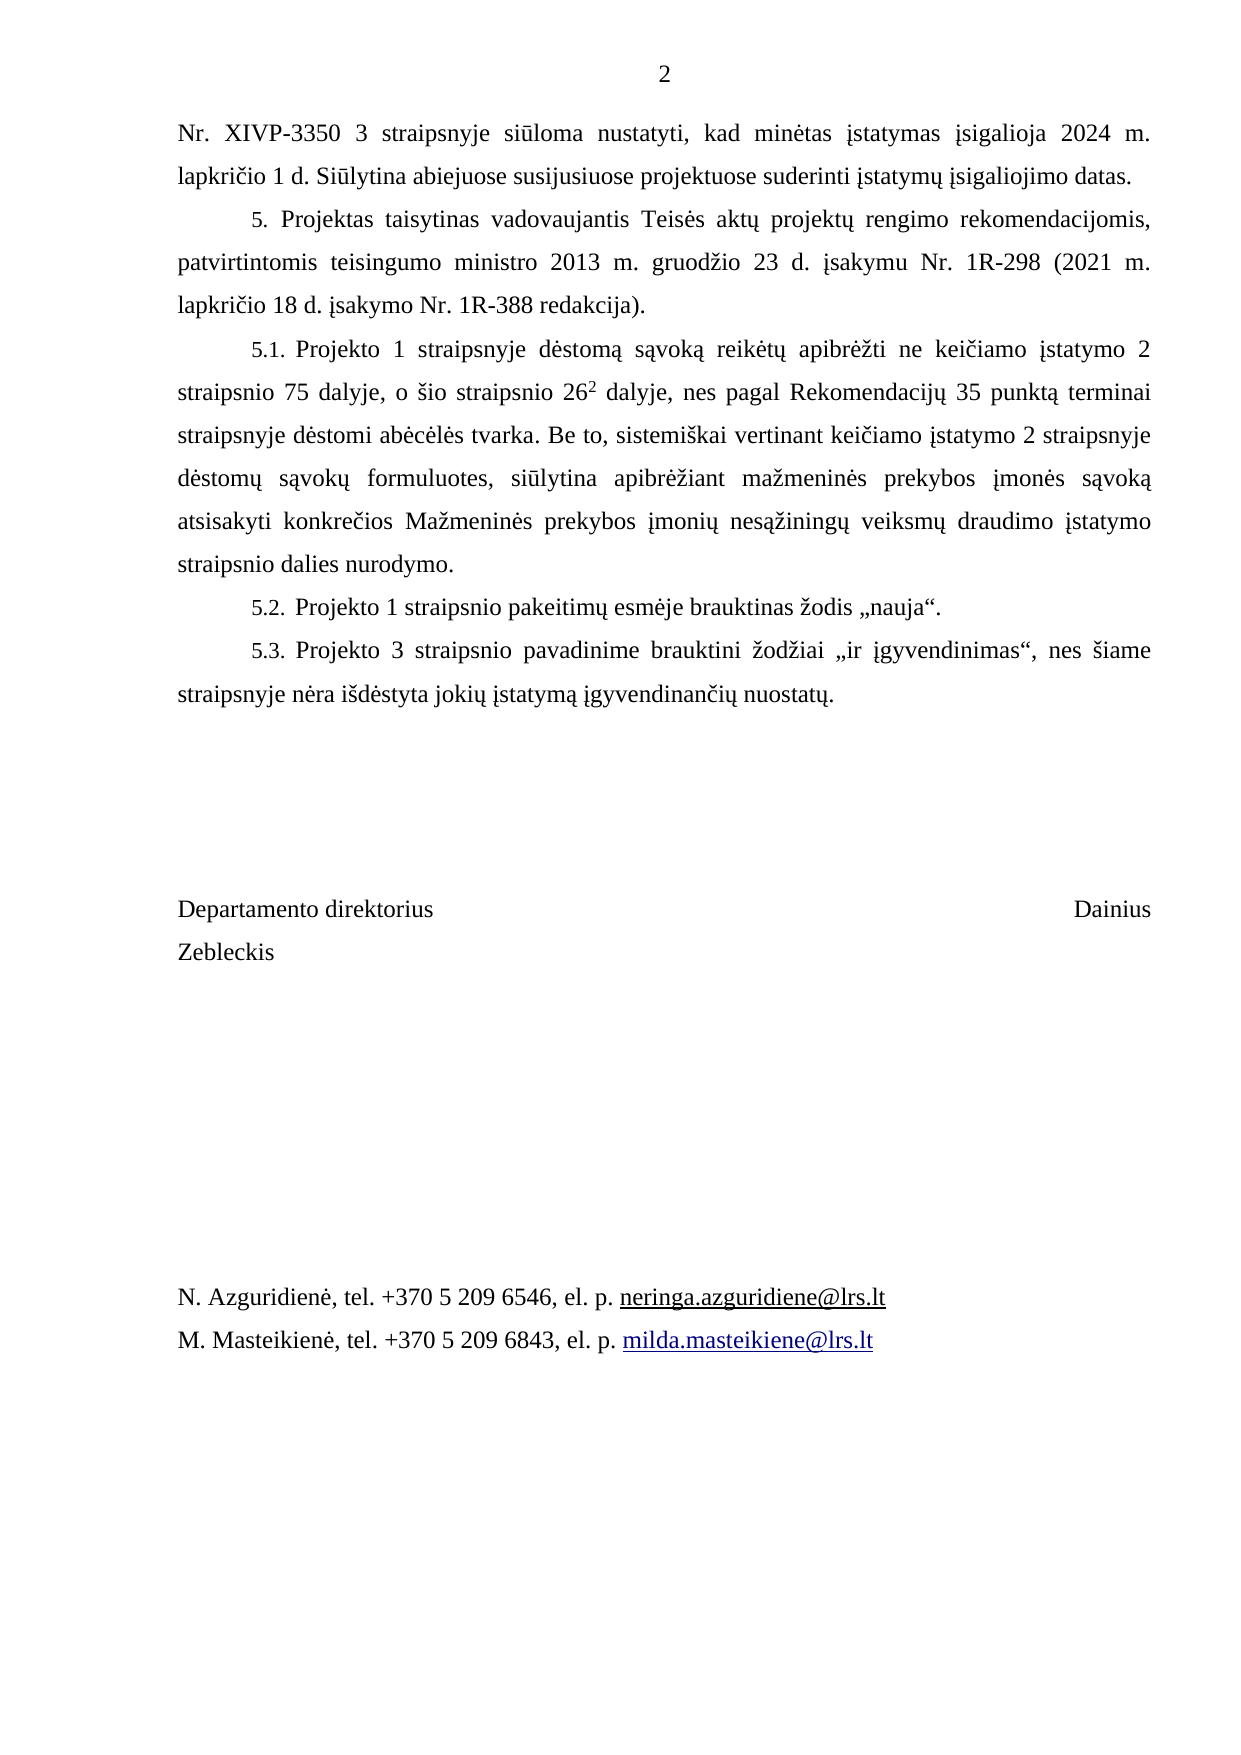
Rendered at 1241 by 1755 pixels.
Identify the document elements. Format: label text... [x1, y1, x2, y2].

text N. Azguridienė, tel. +370 5 209 6546, el. p. neringa.azguridiene@lrs.lt [177, 1282, 1152, 1311]
list Projekto 3 straipsnio pavadinime brauktini žodžiai „ir įgyvendinimas“, nes šiame straipsnyje nėra išdėstyta jokių įstatymą įgyvendinančių nuostatų. [177, 636, 1152, 707]
list Projektas taisytinas vadovaujantis Teisės aktų projektų rengimo rekomendacijomis, patvirtintomis teisingumo ministro 2013 m. gruodžio 23 d. įsakymu Nr. 1R-298 (2021 m. lapkričio 18 d. įsakymo Nr. 1R-388 redakcija). [177, 204, 1152, 319]
list Projekto 1 straipsnyje dėstomą sąvoką reikėtų apibrėžti ne keičiamo įstatymo 2 straipsnio 75 dalyje, o šio straipsnio 262 dalyje, nes pagal Rekomendacijų 35 punktą terminai straipsnyje dėstomi abėcėlės tvarka. Be to, sistemiškai vertinant keičiamo įstatymo 2 straipsnyje dėstomų sąvokų formuluotes, siūlytina apibrėžiant mažmeninės prekybos įmonės sąvoką atsisakyti konkrečios Mažmeninės prekybos įmonių nesąžiningų veiksmų draudimo įstatymo straipsnio dalies nurodymo. [177, 334, 1152, 578]
text Departamento direktorius Dainius Zebleckis [177, 894, 1152, 966]
text M. Masteikienė, tel. +370 5 209 6843, el. p. milda.masteikiene@lrs.lt [177, 1326, 1152, 1354]
list Nr. XIVP-3350 3 straipsnyje siūloma nustatyti, kad minėtas įstatymas įsigalioja 2024 m. lapkričio 1 d. Siūlytina abiejuose susijusiuose projektuose suderinti įstatymų įsigaliojimo datas. [177, 118, 1152, 190]
list Projekto 1 straipsnio pakeitimų esmėje brauktinas žodis „nauja“. [251, 592, 1152, 621]
